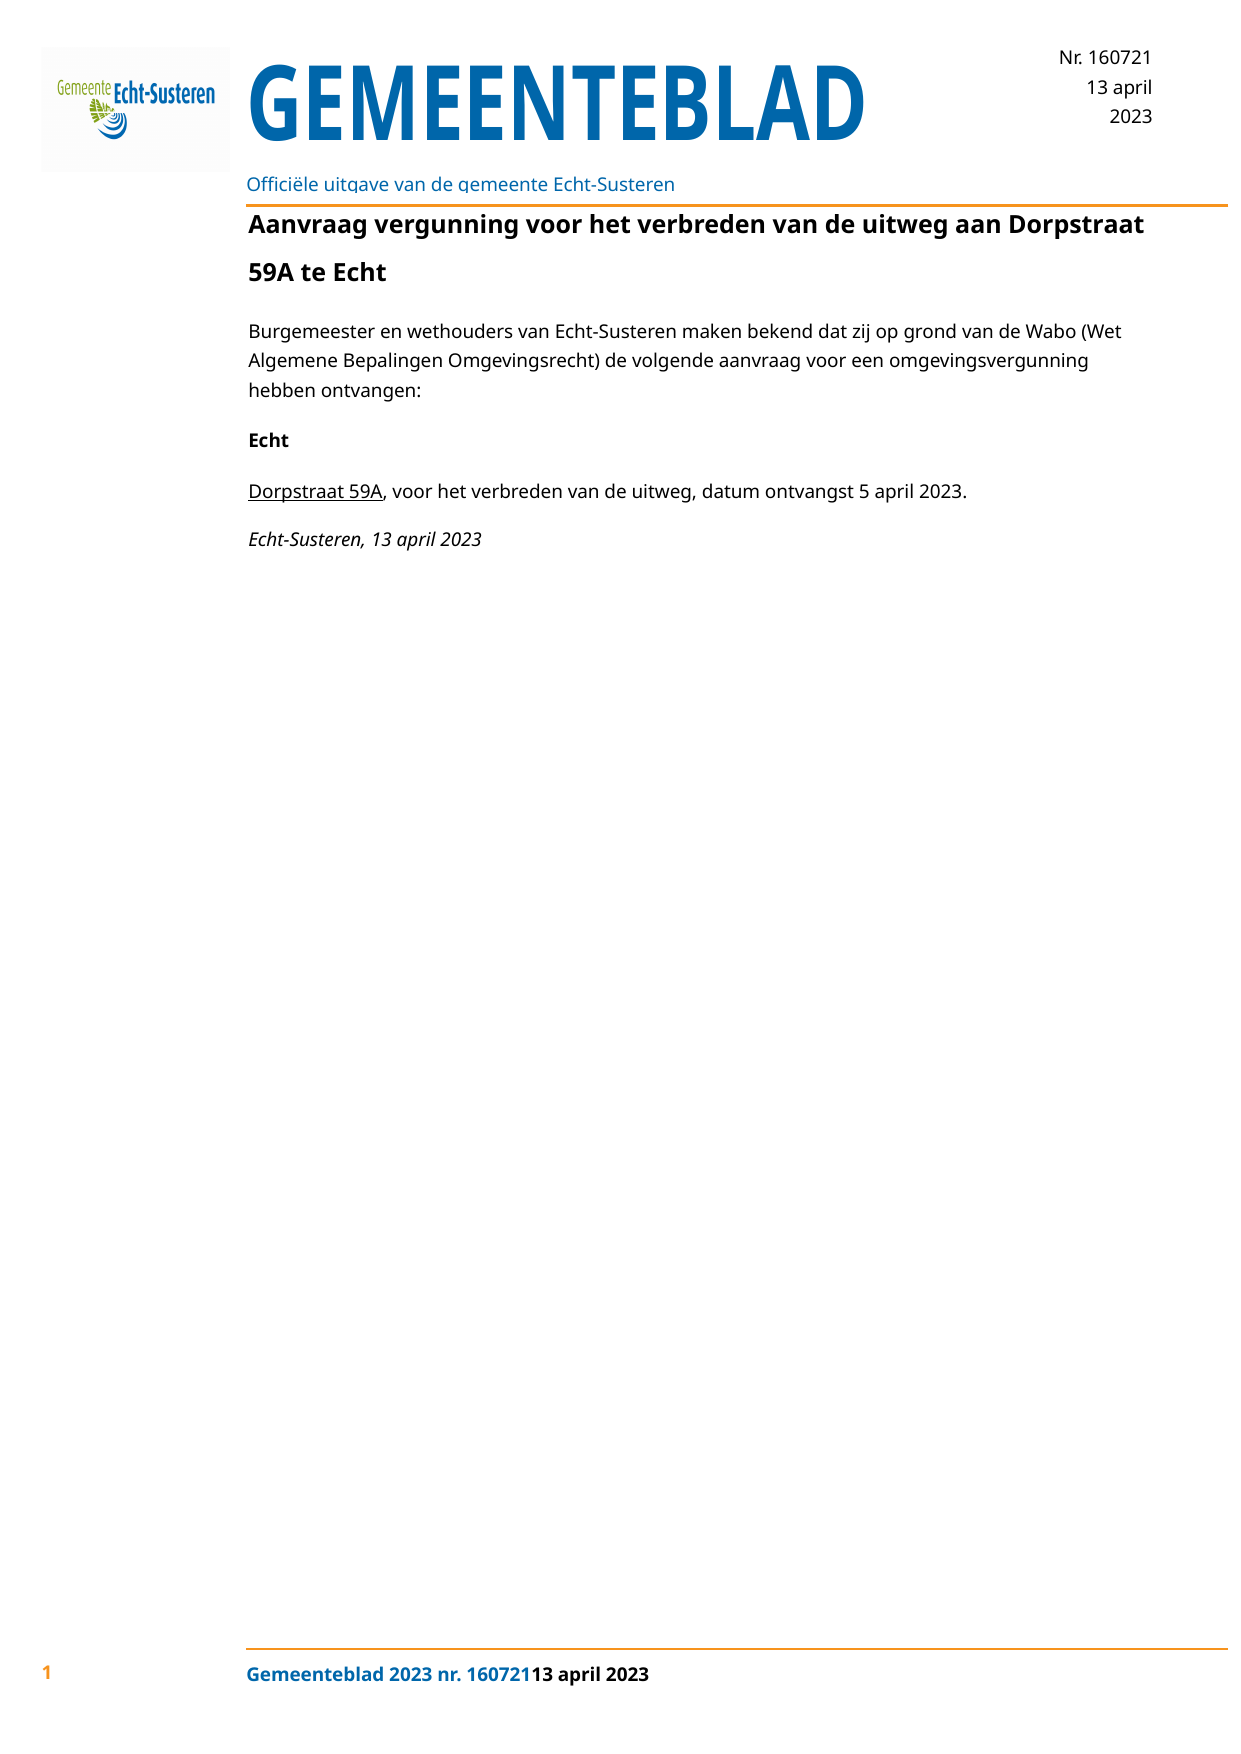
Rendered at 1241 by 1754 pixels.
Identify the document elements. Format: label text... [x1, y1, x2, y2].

text Echt-Susteren, 13 april 2023 [248, 526, 1152, 551]
picture [41, 47, 231, 172]
text Burgemeester en wethouders van Echt-Susteren maken bekend dat zij op grond van de Wabo (Wet Algemene Bepalingen Omgevingsrecht) de volgende aanvraag voor een omgevingsvergunning hebben ontvangen: [248, 318, 1152, 403]
text Echt [248, 427, 1152, 453]
text Aanvraag vergunning voor het verbreden van de uitweg aan Dorpstraat 59A te Echt [248, 207, 1152, 288]
text Dorpstraat 59A, voor het verbreden van de uitweg, datum ontvangst 5 april 2023. [248, 478, 1152, 504]
